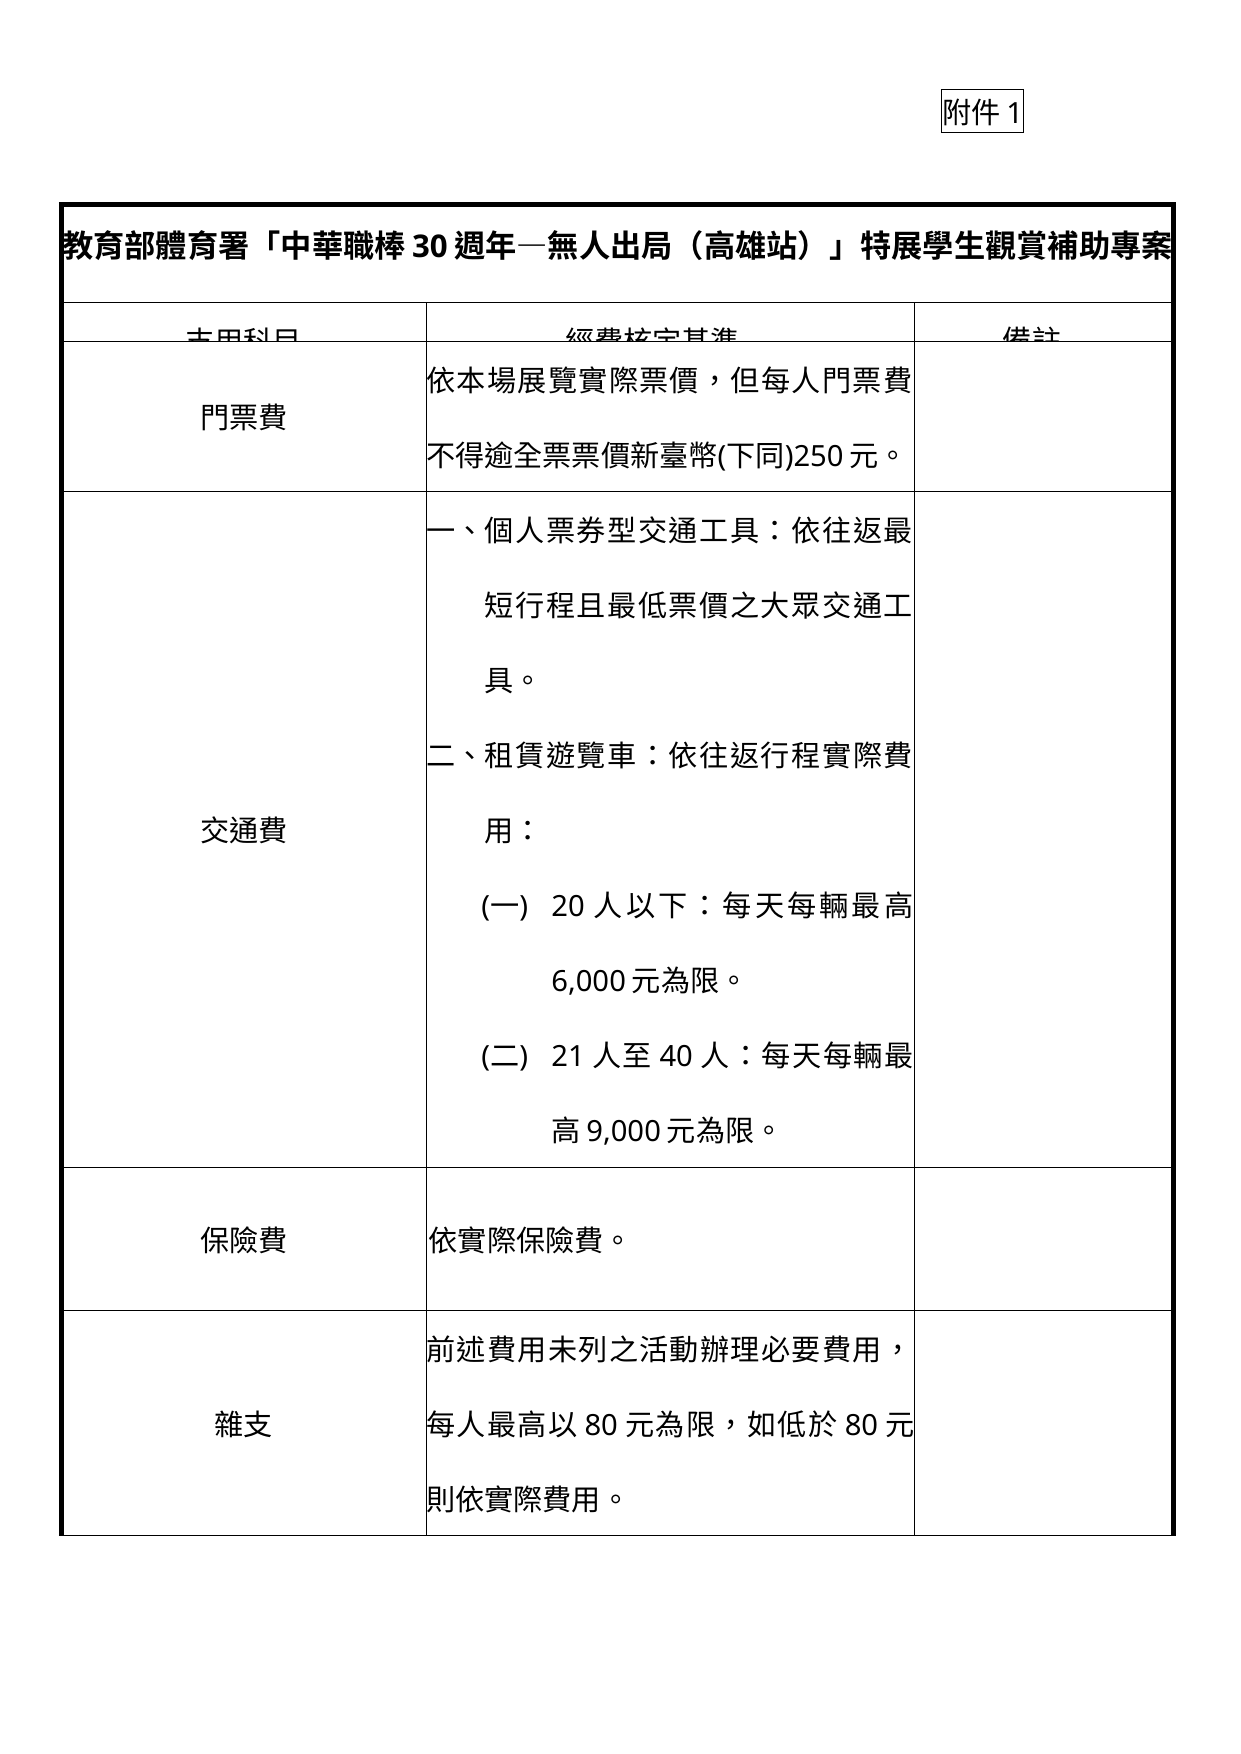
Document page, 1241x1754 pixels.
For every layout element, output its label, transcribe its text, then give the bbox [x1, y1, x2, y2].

table_cell 支用科目 辦理事項 [64, 303, 426, 341]
table_cell 依實際保險費。 [427, 1168, 914, 1309]
table_cell 依本場展覽實際票價，但每人門票費不得逾全票票價新臺幣(下同)250元。 [427, 342, 914, 491]
table_cell 門票費 [64, 342, 426, 491]
table_cell 備註 [915, 303, 1171, 341]
table_cell [915, 1168, 1171, 1309]
table_cell 交通費 [64, 492, 426, 1167]
table_cell 個人票券型交通工具：依往返最短行程且最低票價之大眾交通工具。 租賃遊覽車：依往返行程實際費用： 20人以下：每天每輛最高6,000元為限。 21人至40人：每天每輛最高9,000元為限。 [427, 492, 914, 1167]
table_cell [915, 492, 1171, 1167]
table_cell 保險費 [64, 1168, 426, 1309]
table_cell [915, 342, 1171, 491]
table_cell 經費核定基準 [427, 303, 914, 341]
table_cell 雜支 [64, 1311, 426, 1535]
table_cell 前述費用未列之活動辦理必要費用，每人最高以80元為限，如低於80元則依實際費用。 [427, 1311, 914, 1535]
table_header 教育部體育署「中華職棒30週年—無人出局（高雄站）」特展學生觀賞補助專案 各項經費核定基準一覽表 [64, 207, 1171, 302]
table_cell [915, 1311, 1171, 1535]
